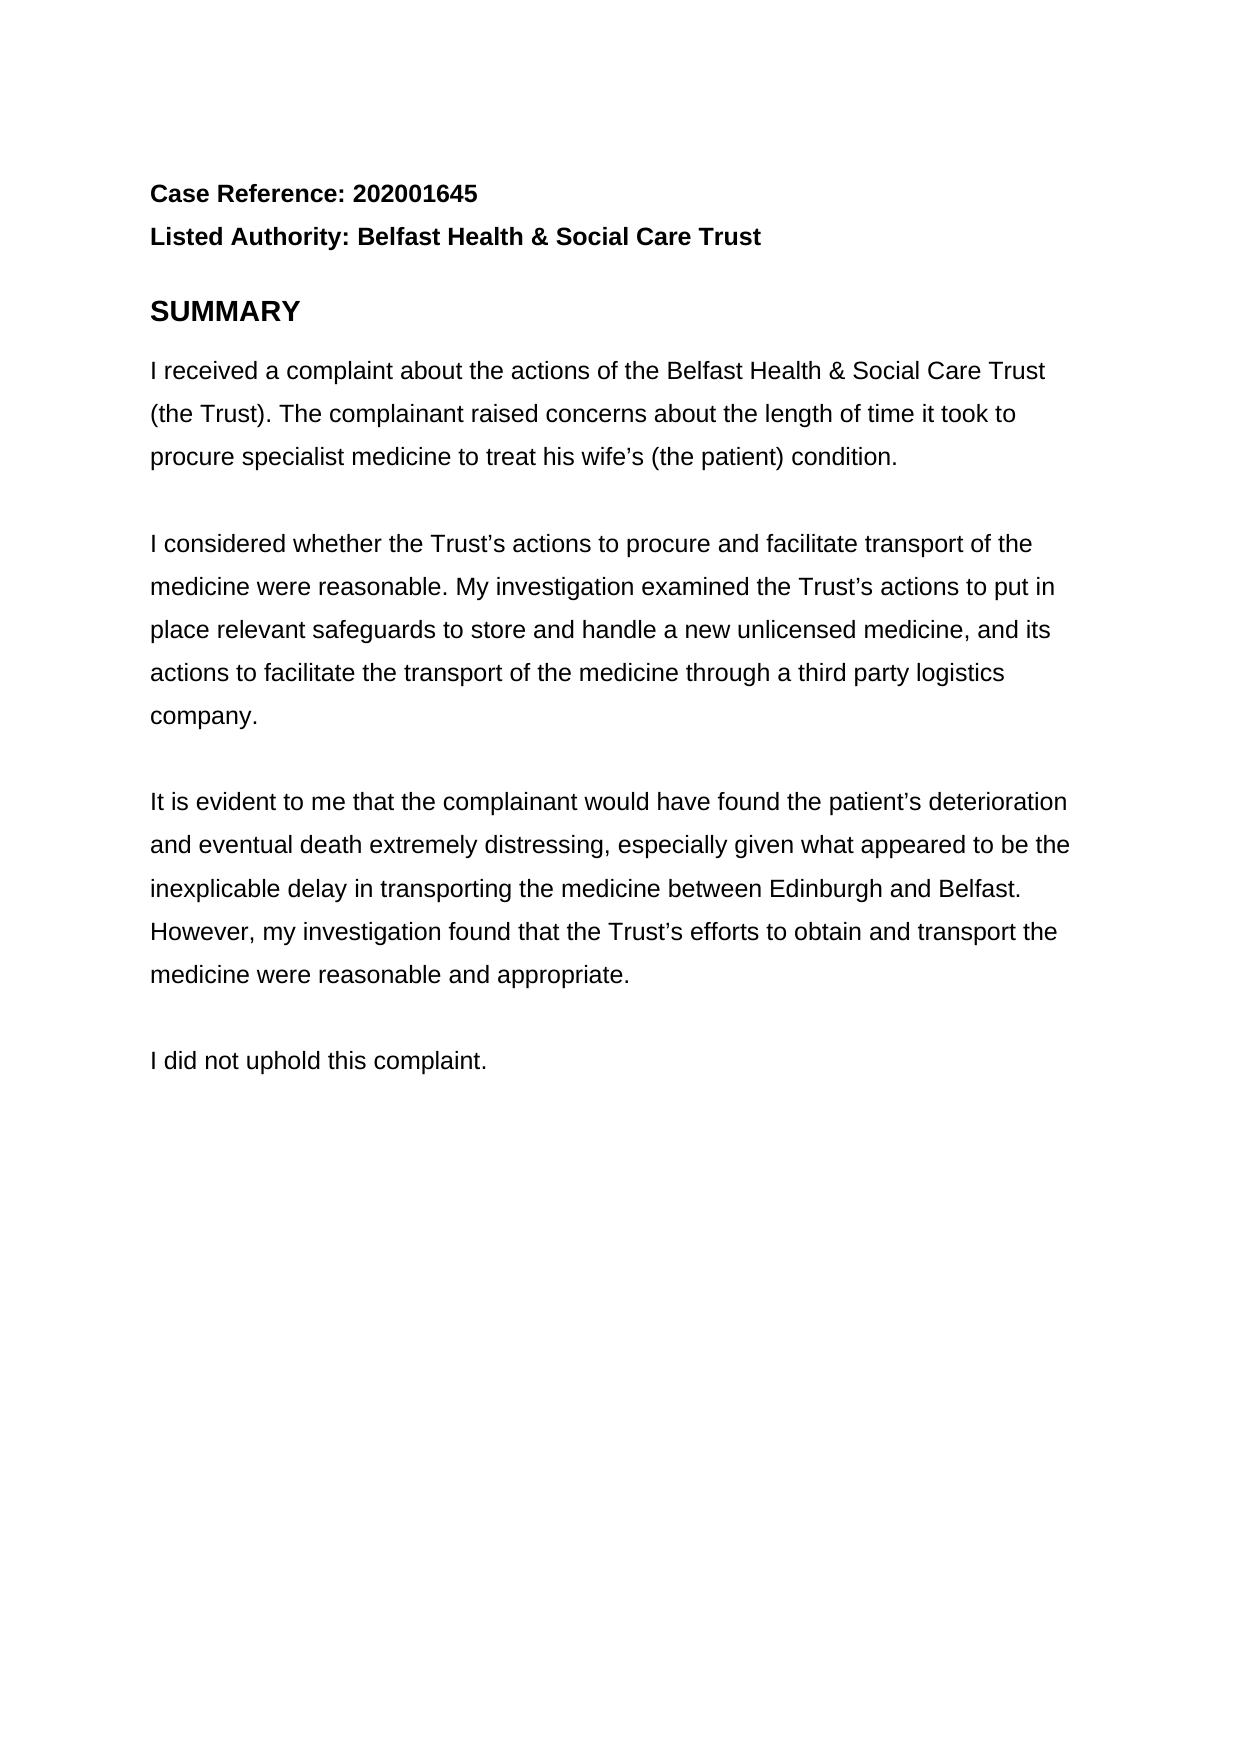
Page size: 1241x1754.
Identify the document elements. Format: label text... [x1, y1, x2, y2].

text Case Reference: 202001645 [150, 179, 1090, 207]
text Listed Authority: Belfast Health & Social Care Trust [150, 222, 1090, 251]
text I did not uphold this complaint. [150, 1046, 1090, 1075]
text It is evident to me that the complainant would have found the patient’s deterioration and eventual death extremely distressing, especially given what appeared to be the inexplicable delay in transporting the medicine between Edinburgh and Belfast. However, my investigation found that the Trust’s efforts to obtain and transport the medicine were reasonable and appropriate. [150, 787, 1090, 988]
text I received a complaint about the actions of the Belfast Health & Social Care Trust (the Trust). The complainant raised concerns about the length of time it took to procure specialist medicine to treat his wife’s (the patient) condition. [150, 356, 1090, 471]
text SUMMARY [150, 294, 1090, 327]
text I considered whether the Trust’s actions to procure and facilitate transport of the medicine were reasonable. My investigation examined the Trust’s actions to put in place relevant safeguards to store and handle a new unlicensed medicine, and its actions to facilitate the transport of the medicine through a third party logistics company. [150, 528, 1090, 730]
